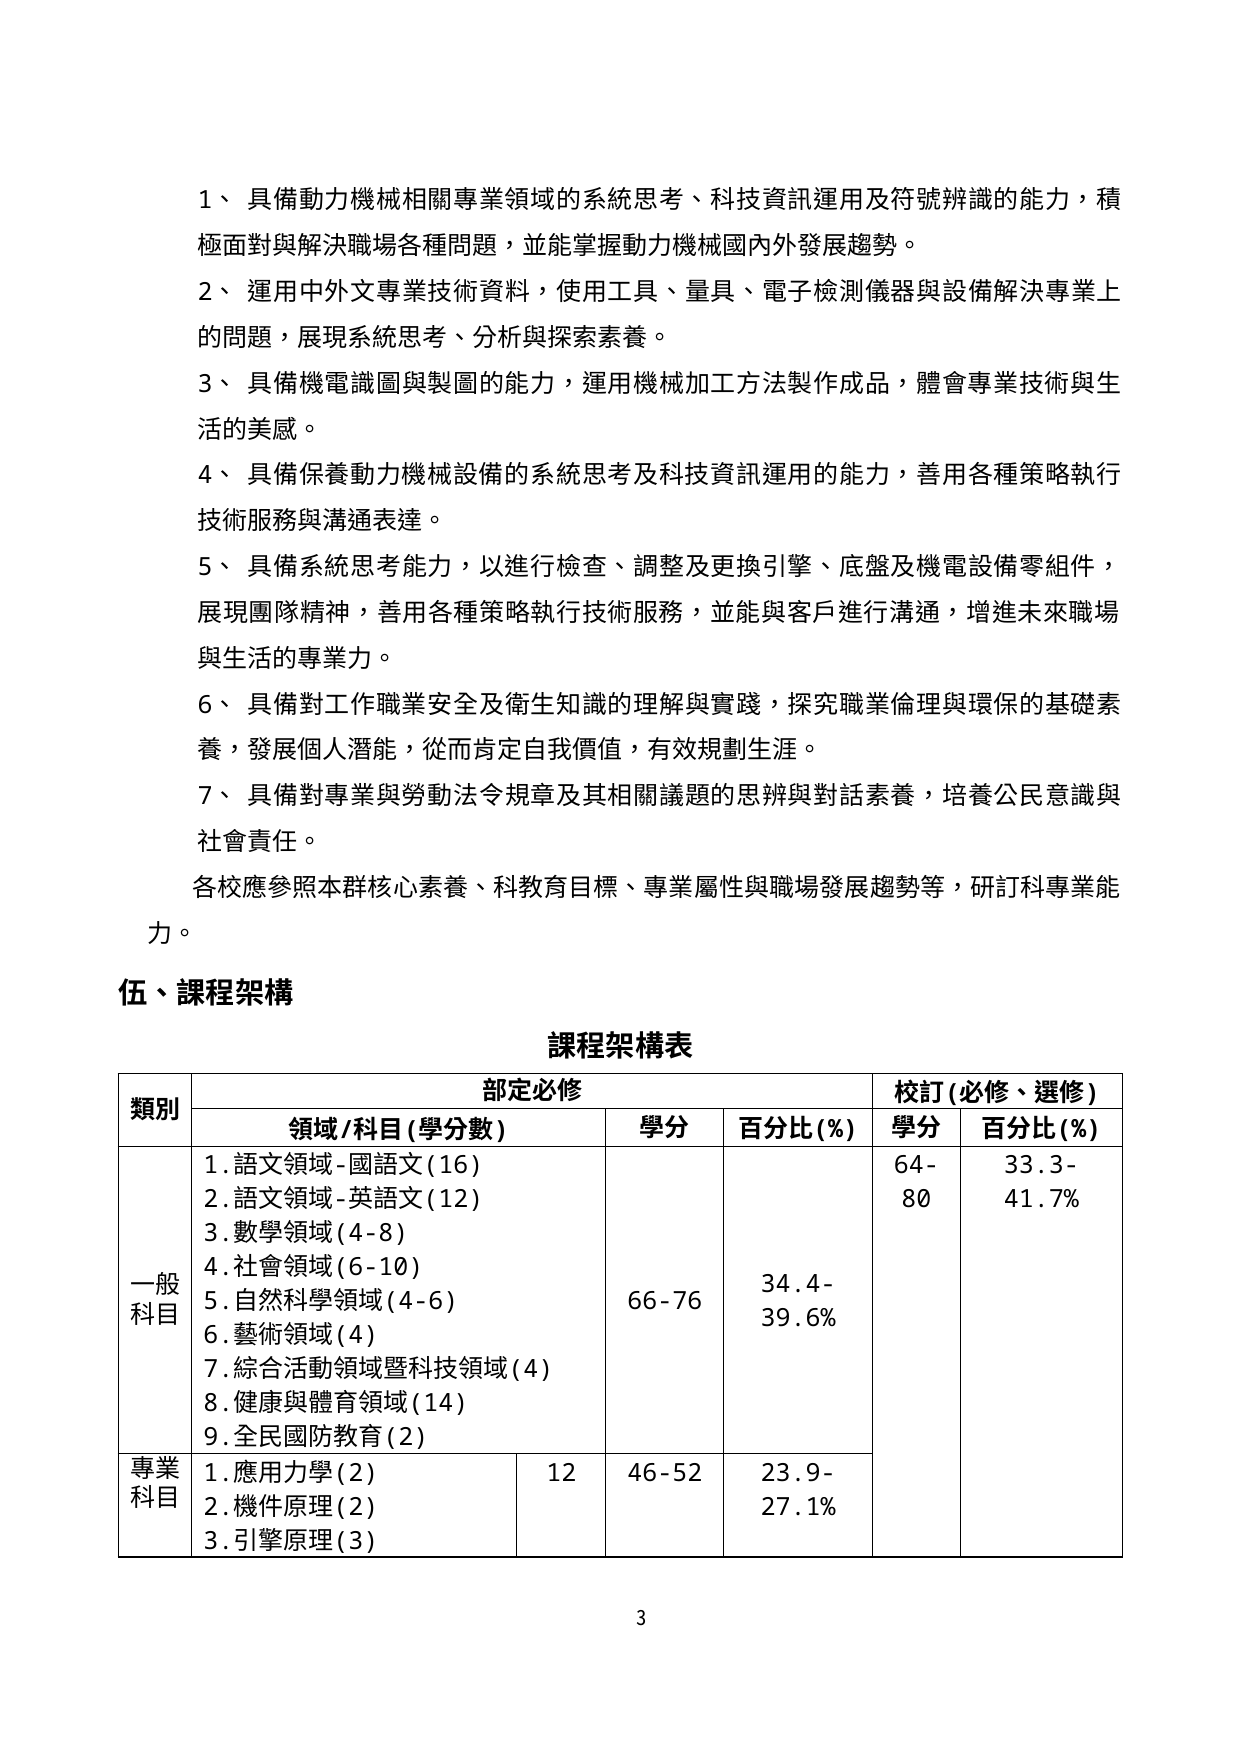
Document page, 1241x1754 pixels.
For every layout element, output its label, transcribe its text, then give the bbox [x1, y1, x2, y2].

text 各校應參照本群核心素養、科教育目標、專業屬性與職場發展趨勢等，研訂科專業能力。 [148, 860, 1122, 951]
table_cell 百分比(%) [724, 1109, 872, 1146]
table_cell 46-52 [606, 1454, 723, 1556]
table_cell 專業科目 [119, 1454, 191, 1556]
list 具備動力機械相關專業領域的系統思考、科技資訊運用及符號辨識的能力，積極面對與解決職場各種問題，並能掌握動力機械國內外發展趨勢。 [197, 172, 1122, 264]
table_cell 百分比(%) [961, 1109, 1122, 1146]
table_cell 64-80 [873, 1147, 960, 1556]
table_cell 34.4-39.6% [724, 1147, 872, 1453]
table_cell 1.應用力學(2) 2.機件原理(2) 3.引擎原理(3) [192, 1454, 516, 1556]
list 具備對專業與勞動法令規章及其相關議題的思辨與對話素養，培養公民意識與社會責任。 [197, 768, 1122, 860]
list 具備保養動力機械設備的系統思考及科技資訊運用的能力，善用各種策略執行技術服務與溝通表達。 [197, 447, 1122, 539]
list 運用中外文專業技術資料，使用工具、量具、電子檢測儀器與設備解決專業上的問題，展現系統思考、分析與探索素養。 [197, 264, 1122, 356]
table_header 校訂(必修、選修) [873, 1074, 1122, 1108]
table_header 類別 [119, 1074, 191, 1146]
table_cell 66-76 [606, 1147, 723, 1453]
list 具備對工作職業安全及衛生知識的理解與實踐，探究職業倫理與環保的基礎素養，發展個人潛能，從而肯定自我價值，有效規劃生涯。 [197, 676, 1122, 768]
text 伍、課程架構 [118, 966, 1122, 1012]
table_cell 23.9-27.1% [724, 1454, 872, 1556]
table_cell 領域/科目(學分數) [192, 1109, 605, 1146]
table_cell 學分 [606, 1109, 723, 1146]
table_cell 學分 [873, 1109, 960, 1146]
table_cell 12 [517, 1454, 605, 1556]
table_cell 33.3-41.7% [961, 1147, 1122, 1556]
table_cell 1.語文領域-國語文(16) 2.語文領域-英語文(12) 3.數學領域(4-8) 4.社會領域(6-10) 5.自然科學領域(4-6) 6.藝術領域(4) 7.綜合活動領域暨科技領域(4) 8.健康與體育領域(14) 9.全民國防教育(2) [192, 1147, 605, 1453]
table_cell 一般科目 [119, 1147, 191, 1453]
list 具備機電識圖與製圖的能力，運用機械加工方法製作成品，體會專業技術與生活的美感。 [197, 356, 1122, 447]
table_header 部定必修 [192, 1074, 872, 1108]
text 課程架構表 [118, 1020, 1122, 1066]
list 具備系統思考能力，以進行檢查、調整及更換引擎、底盤及機電設備零組件，展現團隊精神，善用各種策略執行技術服務，並能與客戶進行溝通，增進未來職場與生活的專業力。 [197, 539, 1122, 676]
